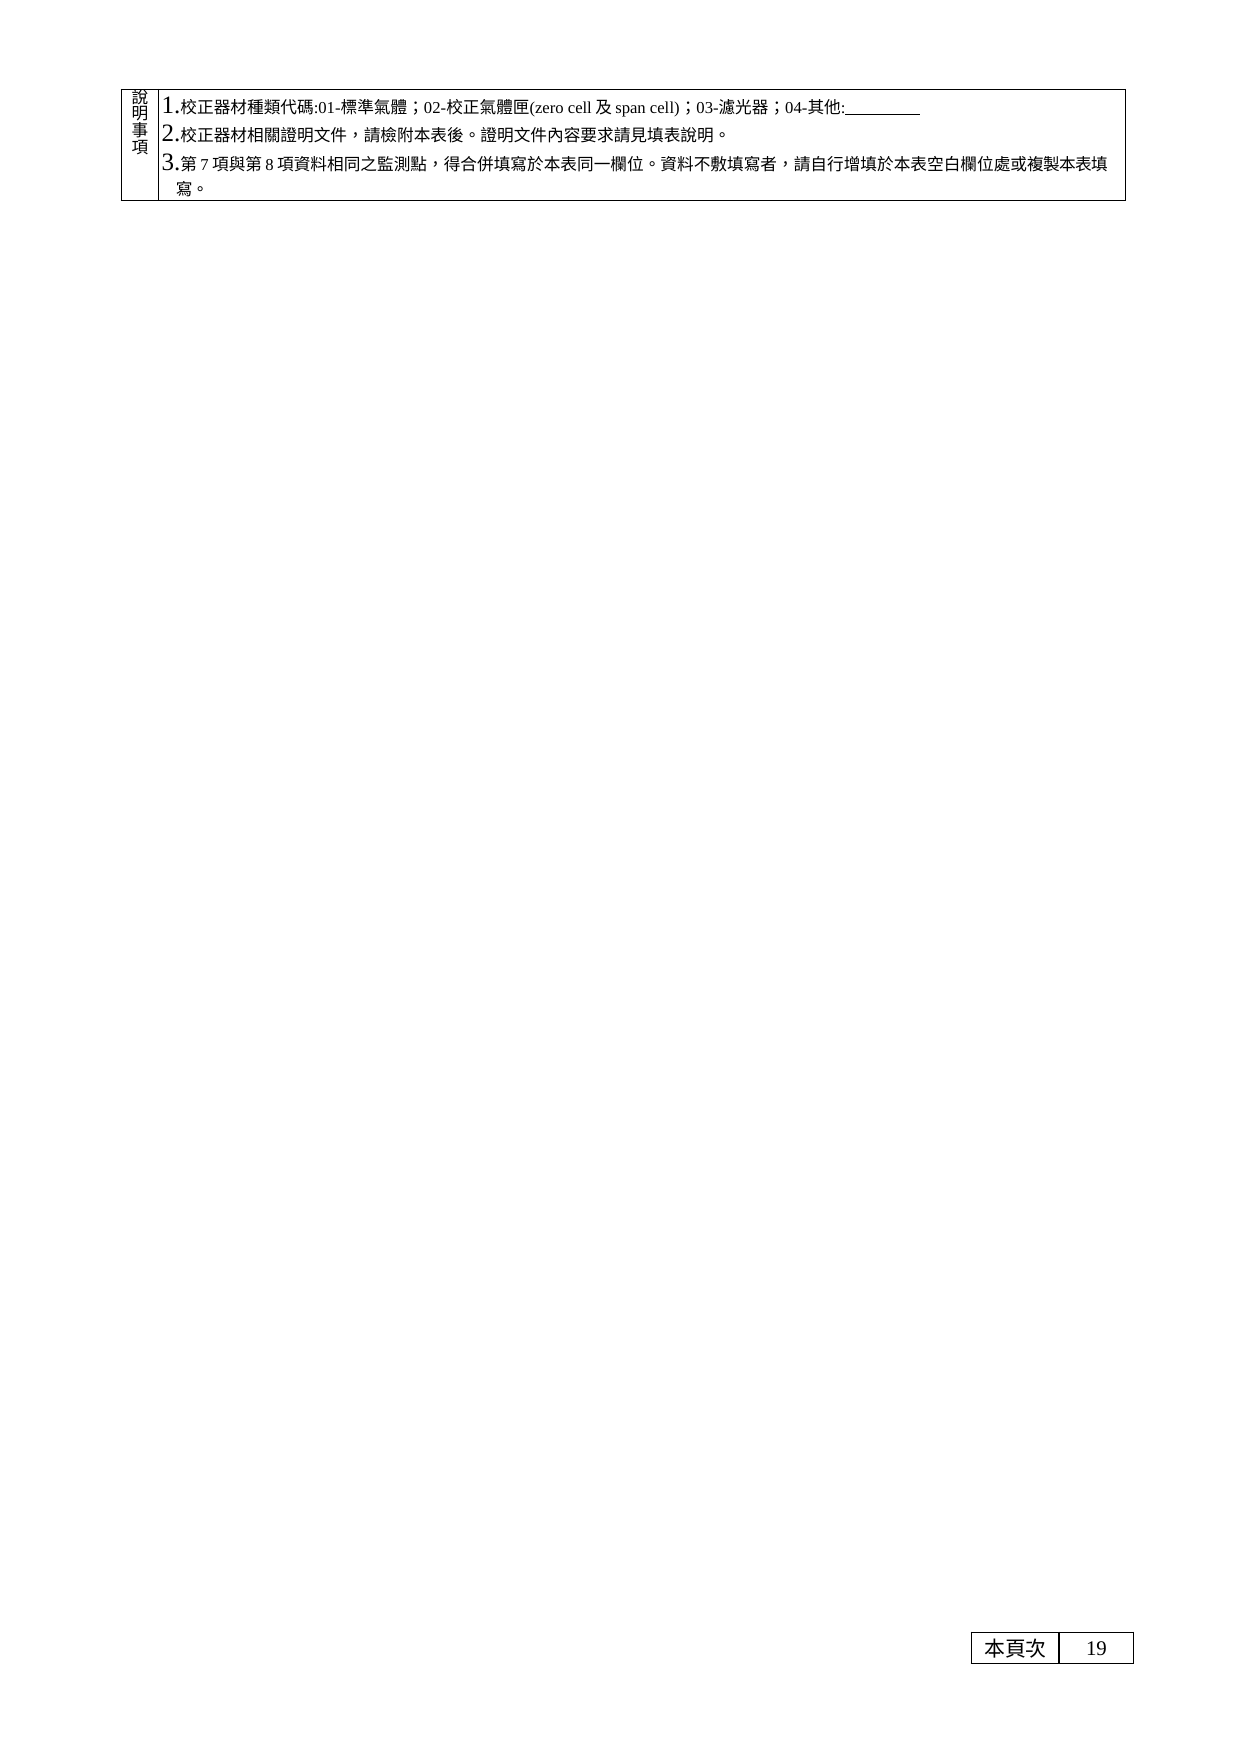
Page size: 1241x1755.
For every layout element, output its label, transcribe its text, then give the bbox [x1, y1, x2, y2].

table_cell 校正器材種類代碼:01-標準氣體；02-校正氣體匣(zero cell及span cell)；03-濾光器；04-其他: 校正器材相關證明文件，請檢附本表後。證明文件內容要求請見填表說明。 第7項與第8項資料相同之監測點，得合併填寫於本表同一欄位。資料不敷填寫者，請自行增填於本表空白欄位處或複製本表填寫。 [159, 90, 1125, 200]
table_cell 說明事項 [122, 90, 158, 200]
